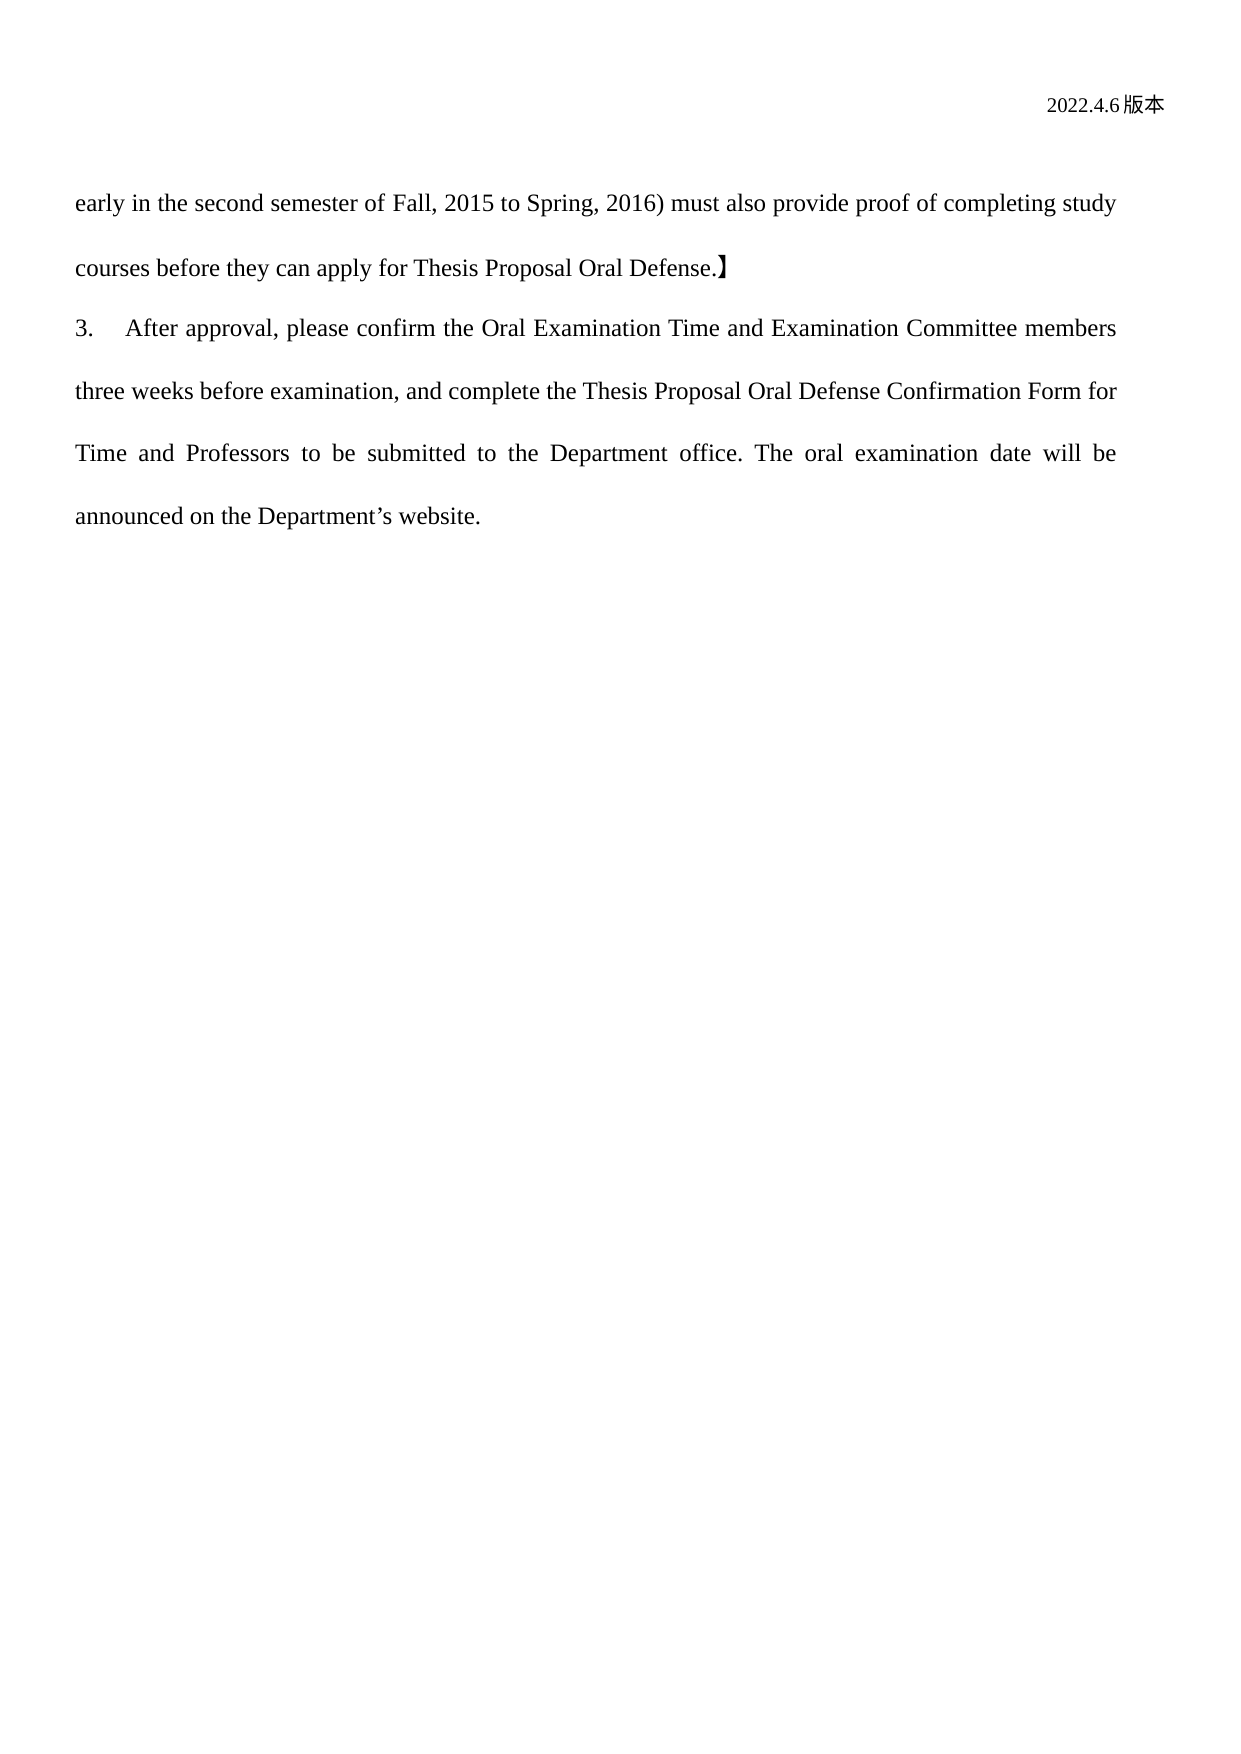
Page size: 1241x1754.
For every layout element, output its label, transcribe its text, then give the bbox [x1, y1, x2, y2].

list early in the second semester of Fall, 2015 to Spring, 2016) must also provide proof of completing study courses before they can apply for Thesis Proposal Oral Defense.】 [75, 161, 1118, 286]
list After approval, please confirm the Oral Examination Time and Examination Committee members three weeks before examination, and complete the Thesis Proposal Oral Defense Confirmation Form for Time and Professors to be submitted to the Department office. The oral examination date will be announced on the Department’s website. [75, 286, 1118, 536]
